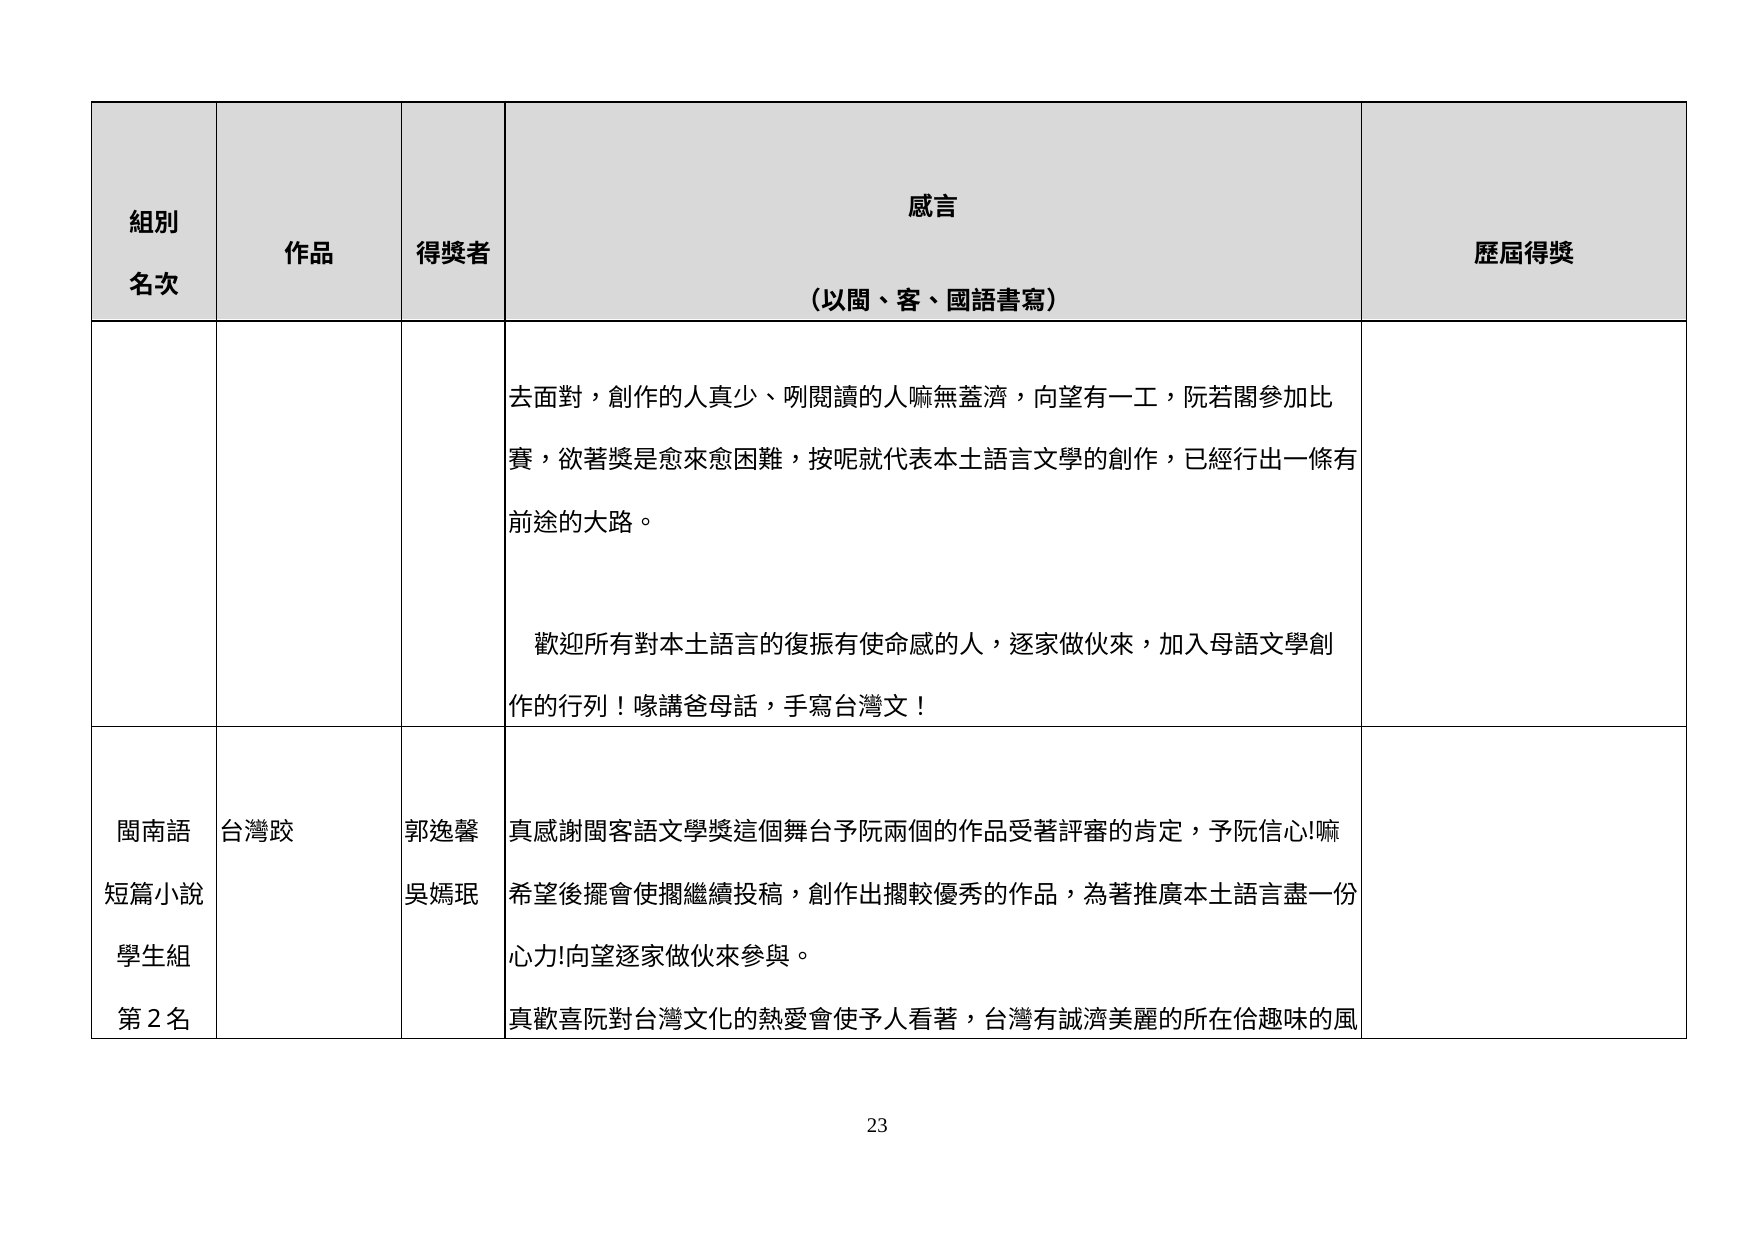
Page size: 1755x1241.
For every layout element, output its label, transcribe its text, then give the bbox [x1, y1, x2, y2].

table_header 歷屆得獎 [1362, 103, 1686, 319]
table_cell [217, 322, 401, 726]
table_cell [1362, 727, 1686, 1038]
table_header 感言 （以閩、客、國語書寫） [506, 103, 1361, 319]
table_header 得獎者 [402, 103, 504, 319]
table_cell 真感謝閩客語文學獎這個舞台予阮兩個的作品受著評審的肯定，予阮信心!嘛希望後擺會使擱繼續投稿，創作出擱較優秀的作品，為著推廣本土語言盡一份心力!向望逐家做伙來參與。 真歡喜阮對台灣文化的熱愛會使予人看著，台灣有誠濟美麗的所在佮趣味的風 [506, 727, 1361, 1038]
table_header 作品 [217, 103, 401, 319]
table_cell [92, 322, 216, 726]
table_cell 閩南語 短篇小說 學生組 第2名 [92, 727, 216, 1038]
table_cell 去面對，創作的人真少、咧閱讀的人嘛無蓋濟，向望有一工，阮若閣參加比賽，欲著獎是愈來愈困難，按呢就代表本土語言文學的創作，已經行出一條有前途的大路。 歡迎所有對本土語言的復振有使命感的人，逐家做伙來，加入母語文學創作的行列！喙講爸母話，手寫台灣文！ [506, 322, 1361, 726]
table_cell [402, 322, 504, 726]
table_header 組別 名次 [92, 103, 216, 319]
table_cell 台灣跤 [217, 727, 401, 1038]
table_cell [1362, 322, 1686, 726]
table_cell 郭逸馨 吳嫣珉 [402, 727, 504, 1038]
